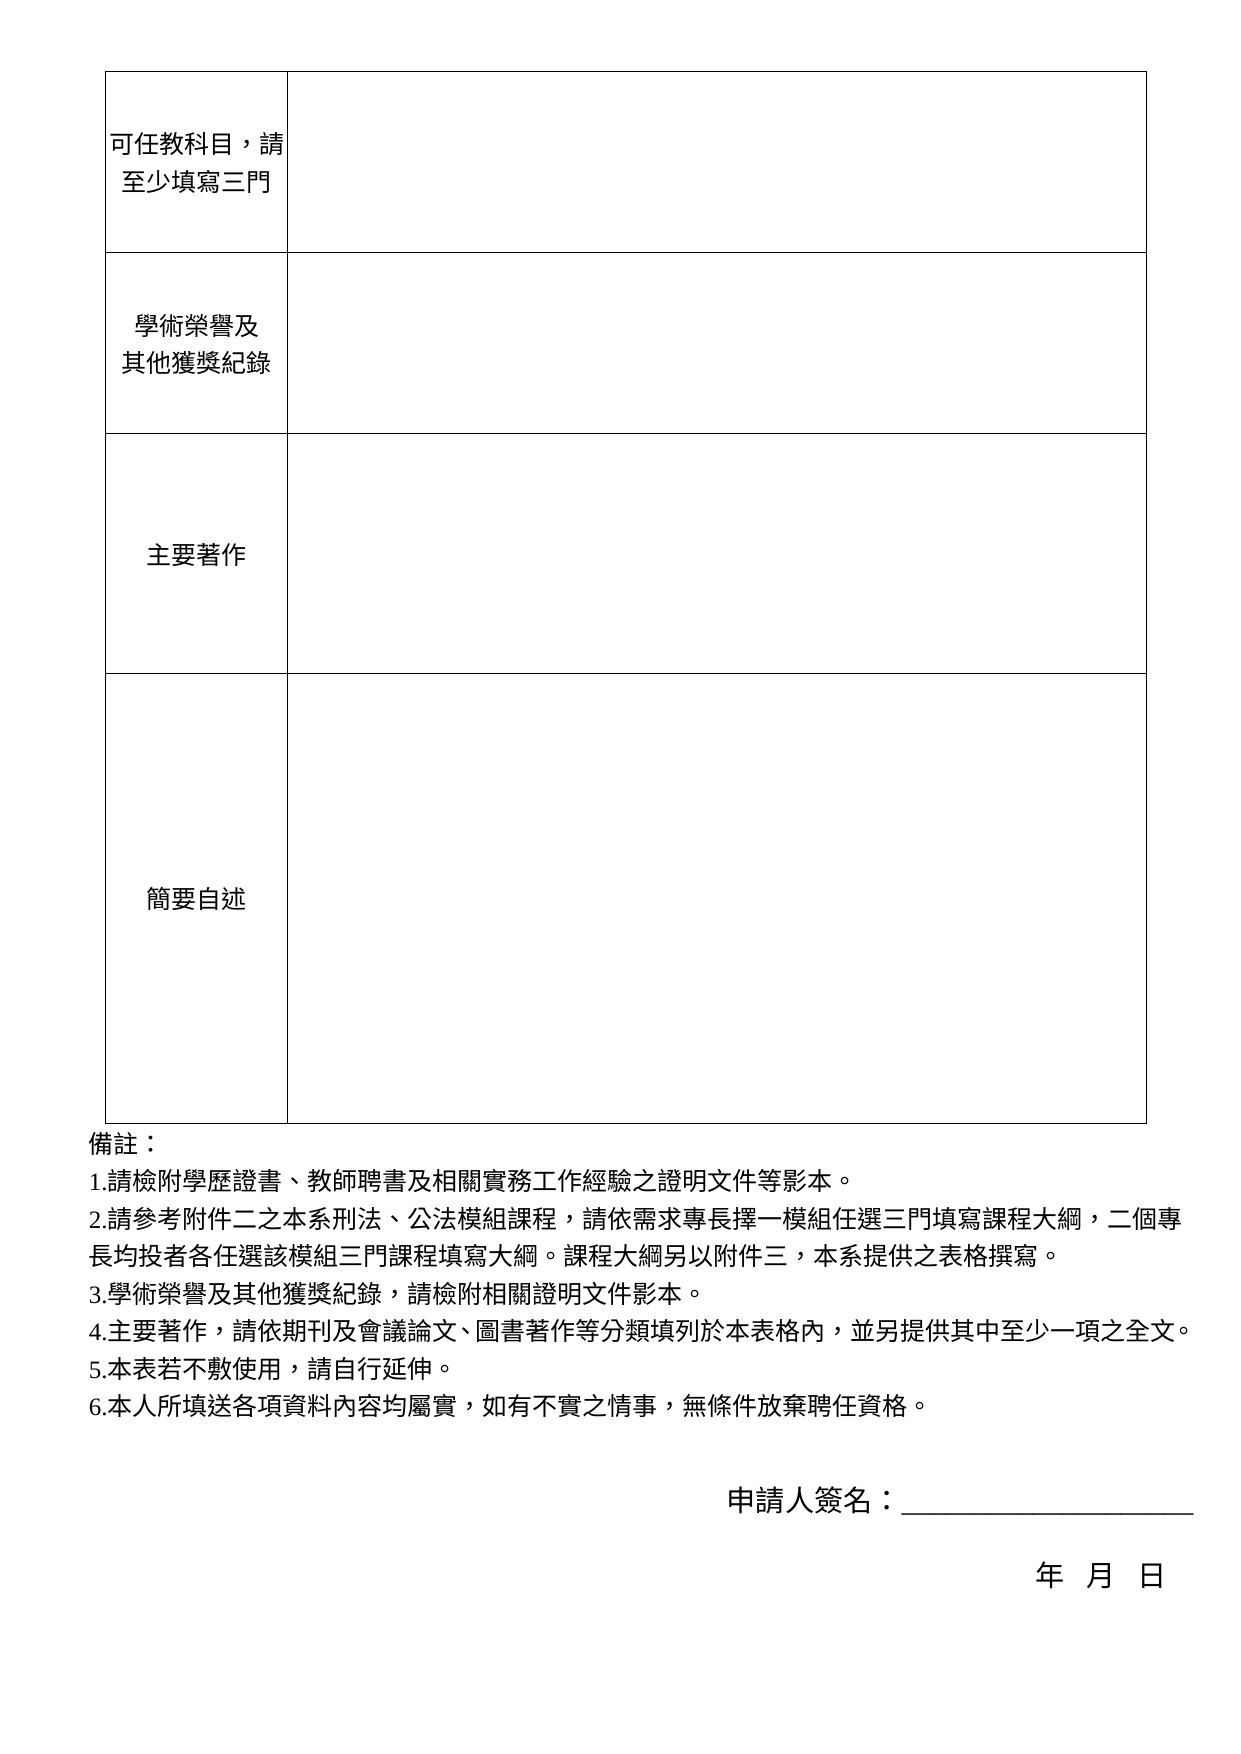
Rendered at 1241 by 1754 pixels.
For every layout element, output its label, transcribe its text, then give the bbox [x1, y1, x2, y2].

table_cell 簡要自述 [106, 674, 287, 1122]
text 2.請參考附件二之本系刑法、公法模組課程，請依需求專長擇一模組任選三門填寫課程大綱，二個專長均投者各任選該模組三門課程填寫大綱。課程大綱另以附件三，本系提供之表格撰寫。 [88, 1198, 1193, 1273]
text 5.本表若不敷使用，請自行延伸。 [88, 1348, 1193, 1386]
text 申請人簽名：____________________ [109, 1461, 1193, 1536]
text 4.主要著作，請依期刊及會議論文、圖書著作等分類填列於本表格內，並另提供其中至少一項之全文。 [88, 1311, 1193, 1348]
table_header 可任教科目，請至少填寫三門 [106, 72, 287, 252]
text 年 月 日 [109, 1536, 1166, 1611]
table_header [288, 72, 1146, 252]
text 1.請檢附學歷證書、教師聘書及相關實務工作經驗之證明文件等影本。 [88, 1161, 1193, 1198]
table_cell 學術榮譽及 其他獲獎紀錄 [106, 253, 287, 433]
text 備註： [88, 1123, 1193, 1161]
table_cell [288, 253, 1146, 433]
table_cell [288, 674, 1146, 1122]
table_cell [288, 434, 1146, 673]
text 3.學術榮譽及其他獲獎紀錄，請檢附相關證明文件影本。 [88, 1273, 1193, 1311]
text 6.本人所填送各項資料內容均屬實，如有不實之情事，無條件放棄聘任資格。 [88, 1386, 1193, 1423]
table_cell 主要著作 [106, 434, 287, 673]
